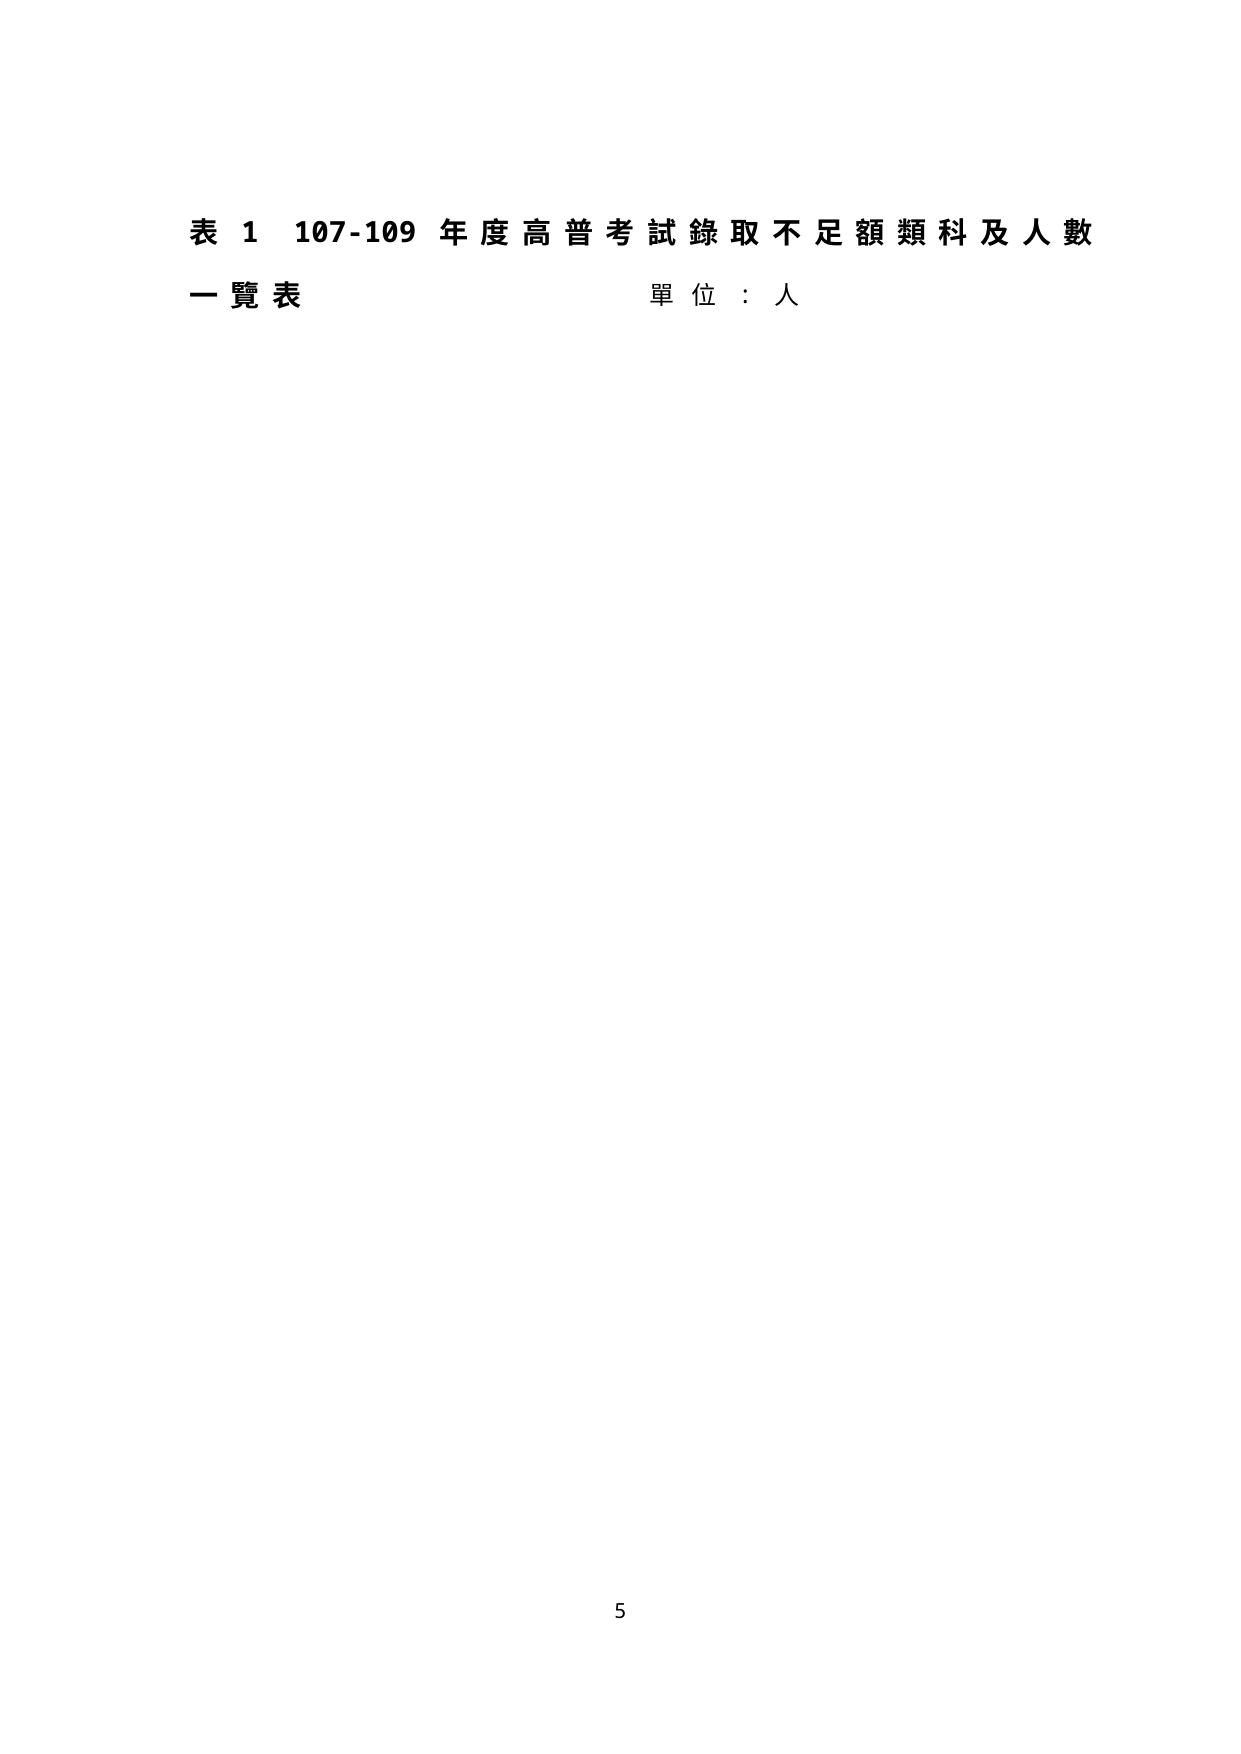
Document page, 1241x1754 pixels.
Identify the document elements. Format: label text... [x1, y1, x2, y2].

text 表1 107-109年度高普考試錄取不足額類科及人數一覽表 單位:人 [183, 189, 1131, 314]
